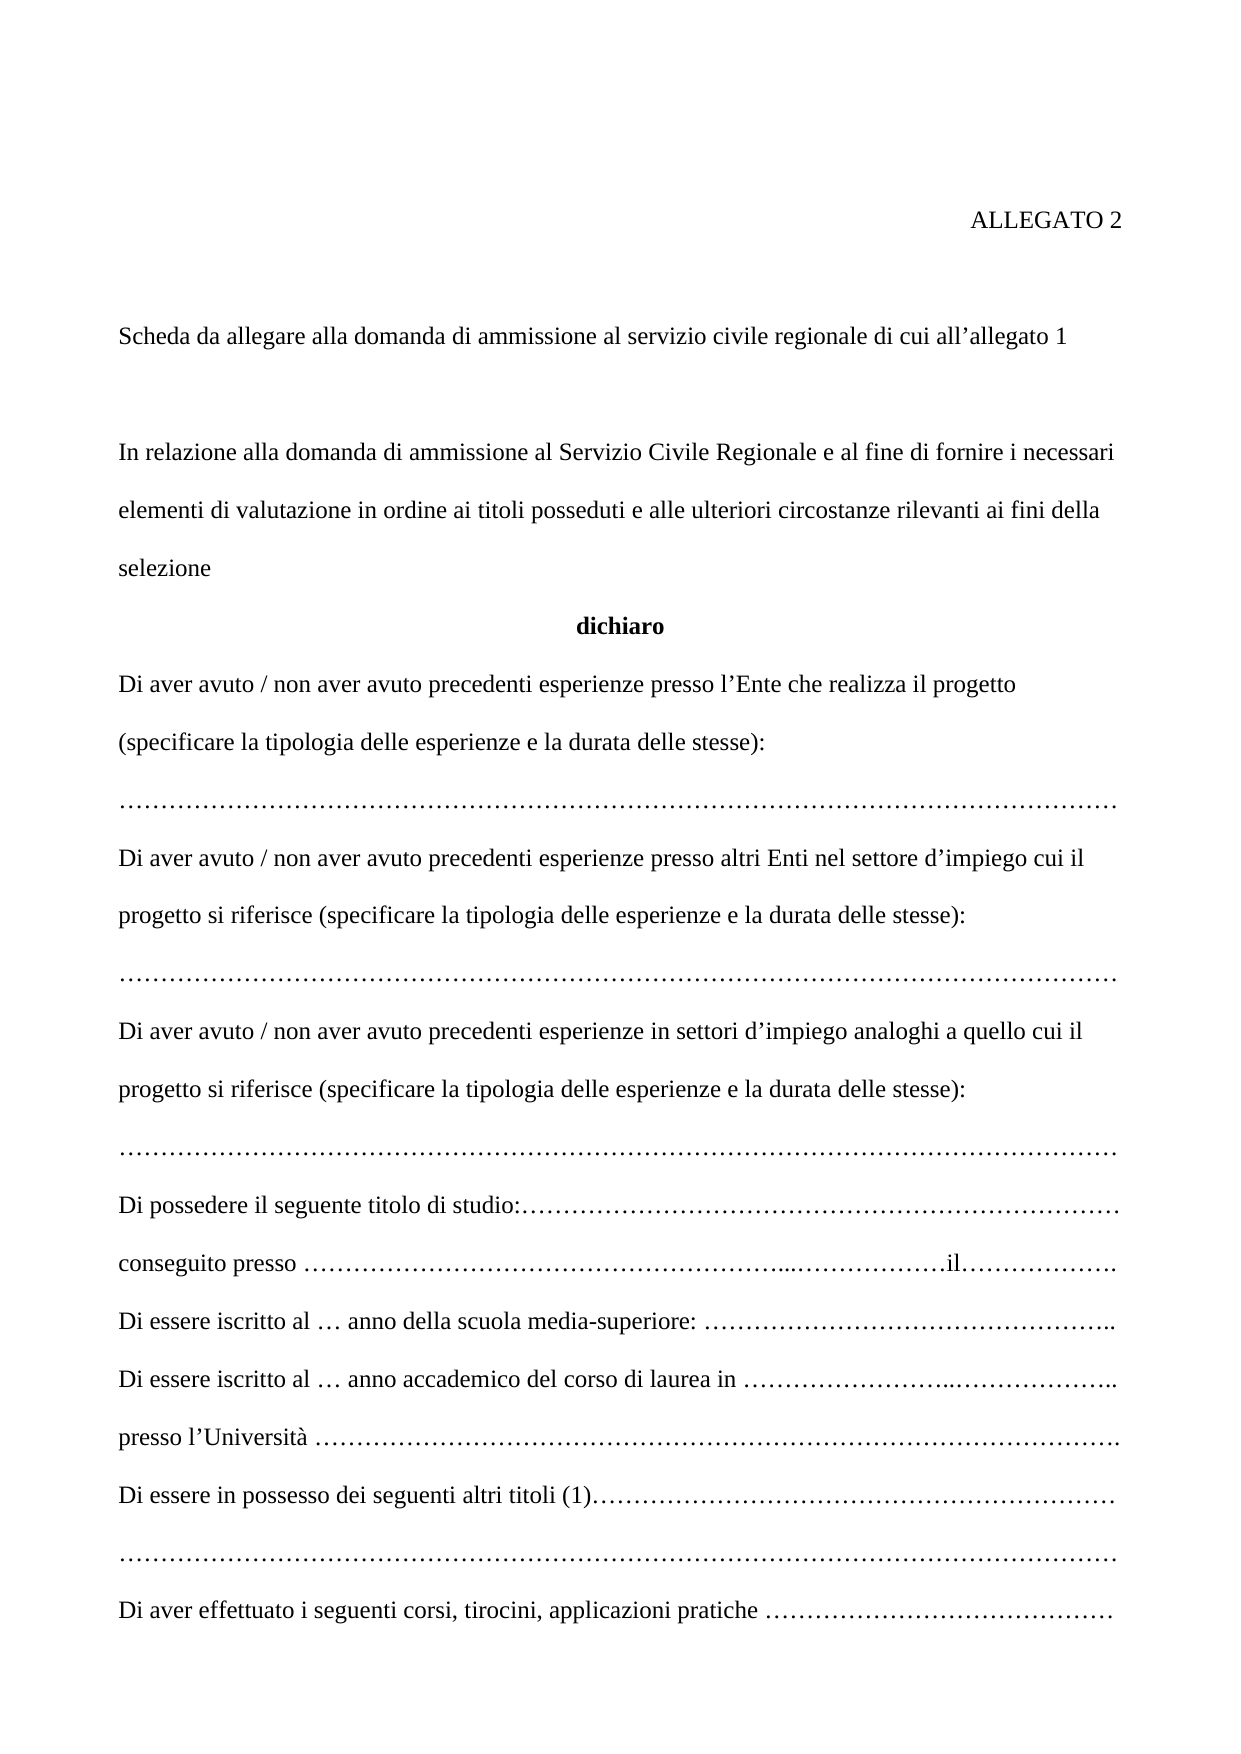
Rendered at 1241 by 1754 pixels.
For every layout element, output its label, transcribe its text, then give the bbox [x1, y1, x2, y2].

text selezione [118, 553, 1122, 582]
text (specificare la tipologia delle esperienze e la durata delle stesse): [118, 727, 1122, 756]
text Di aver avuto / non aver avuto precedenti esperienze in settori d’impiego analoghi a quello cui il [118, 1016, 1122, 1045]
text ………………………………………………………………………………………………………… [118, 1538, 1122, 1566]
text ………………………………………………………………………………………………………… [118, 958, 1122, 987]
text ………………………………………………………………………………………………………… [118, 785, 1122, 813]
text Di essere in possesso dei seguenti altri titoli (1)……………………………………………………… [118, 1480, 1122, 1508]
text progetto si riferisce (specificare la tipologia delle esperienze e la durata delle stesse): [118, 1074, 1122, 1103]
text Di aver avuto / non aver avuto precedenti esperienze presso altri Enti nel settore d’impiego cui il [118, 843, 1122, 871]
text ALLEGATO 2 [118, 206, 1122, 234]
text elementi di valutazione in ordine ai titoli posseduti e alle ulteriori circostanze rilevanti ai fini della [118, 495, 1122, 524]
text presso l’Università ……………………………………………………………………………………. [118, 1422, 1122, 1451]
text Di essere iscritto al … anno accademico del corso di laurea in ……………………..……………….. [118, 1364, 1122, 1393]
text In relazione alla domanda di ammissione al Servizio Civile Regionale e al fine di fornire i necessari [118, 437, 1122, 466]
text progetto si riferisce (specificare la tipologia delle esperienze e la durata delle stesse): [118, 901, 1122, 929]
text ………………………………………………………………………………………………………… [118, 1132, 1122, 1161]
text Di essere iscritto al … anno della scuola media-superiore: ………………………………………….. [118, 1306, 1122, 1335]
text Di aver effettuato i seguenti corsi, tirocini, applicazioni pratiche …………………………………… [118, 1596, 1122, 1624]
text Di possedere il seguente titolo di studio:……………………………………………………………… [118, 1190, 1122, 1219]
text conseguito presso …………………………………………………...………………il………………. [118, 1248, 1122, 1277]
text Scheda da allegare alla domanda di ammissione al servizio civile regionale di cui all’allegato 1 [118, 321, 1122, 350]
text Di aver avuto / non aver avuto precedenti esperienze presso l’Ente che realizza il progetto [118, 669, 1122, 698]
text dichiaro [118, 611, 1122, 640]
